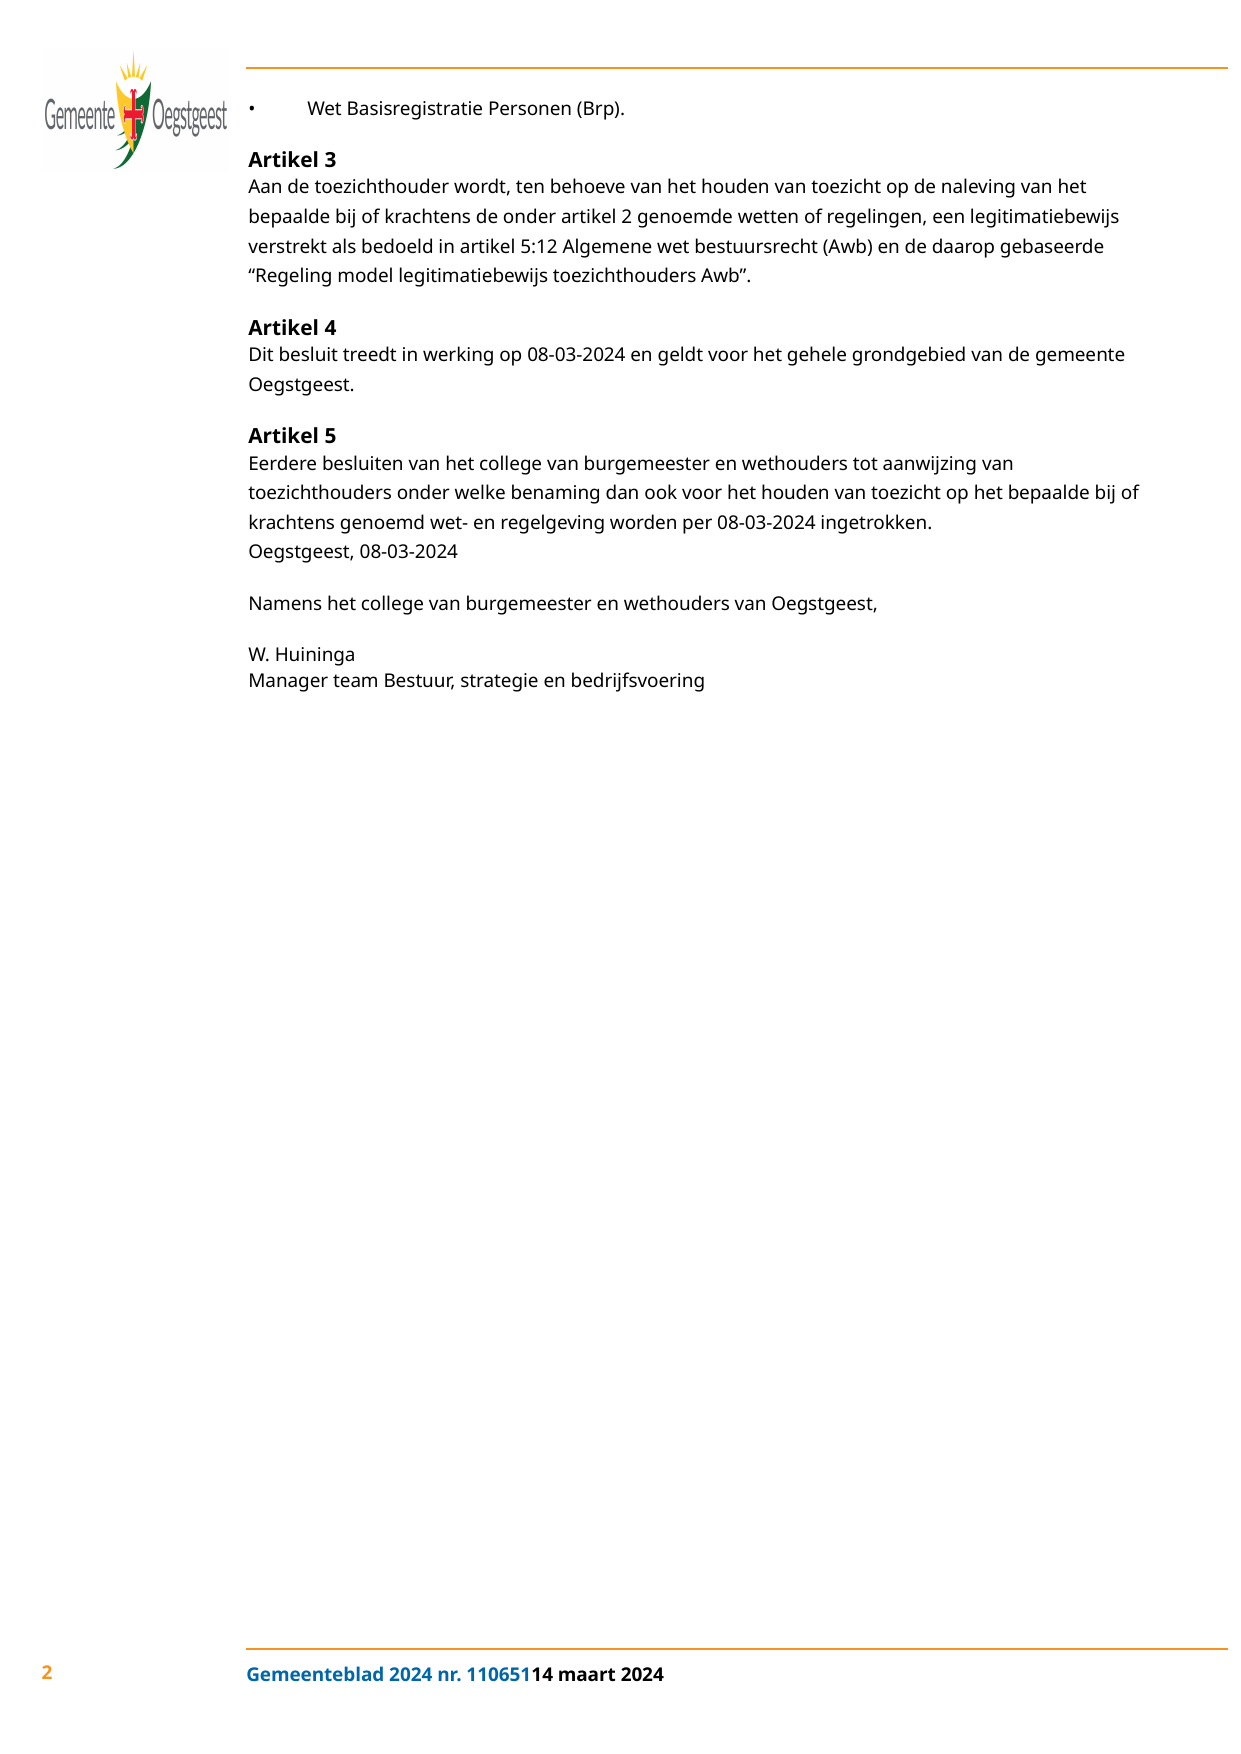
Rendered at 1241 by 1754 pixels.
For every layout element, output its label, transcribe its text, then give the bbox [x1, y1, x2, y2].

text Namens het college van burgemeester en wethouders van Oegstgeest, [248, 590, 1152, 616]
text Manager team Bestuur, strategie en bedrijfsvoering [248, 667, 1152, 693]
text Dit besluit treedt in werking op 08-03-2024 en geldt voor het gehele grondgebied van de gemeente Oegstgeest. [248, 341, 1152, 397]
text Artikel 5 [248, 421, 1152, 450]
text Artikel 4 [248, 313, 1152, 341]
text W. Huininga [248, 641, 1152, 667]
text Eerdere besluiten van het college van burgemeester en wethouders tot aanwijzing van toezichthouders onder welke benaming dan ook voor het houden van toezicht op het bepaalde bij of krachtens genoemd wet- en regelgeving worden per 08-03-2024 ingetrokken. [248, 450, 1152, 534]
list Wet Basisregistratie Personen (Brp). [248, 95, 1152, 121]
text Aan de toezichthouder wordt, ten behoeve van het houden van toezicht op de naleving van het bepaalde bij of krachtens de onder artikel 2 genoemde wetten of regelingen, een legitimatiebewijs verstrekt als bedoeld in artikel 5:12 Algemene wet bestuursrecht (Awb) en de daarop gebaseerde “Regeling model legitimatiebewijs toezichthouders Awb”. [248, 174, 1152, 288]
picture [41, 47, 231, 172]
text Artikel 3 [248, 145, 1152, 174]
text Oegstgeest, 08-03-2024 [248, 538, 1152, 564]
